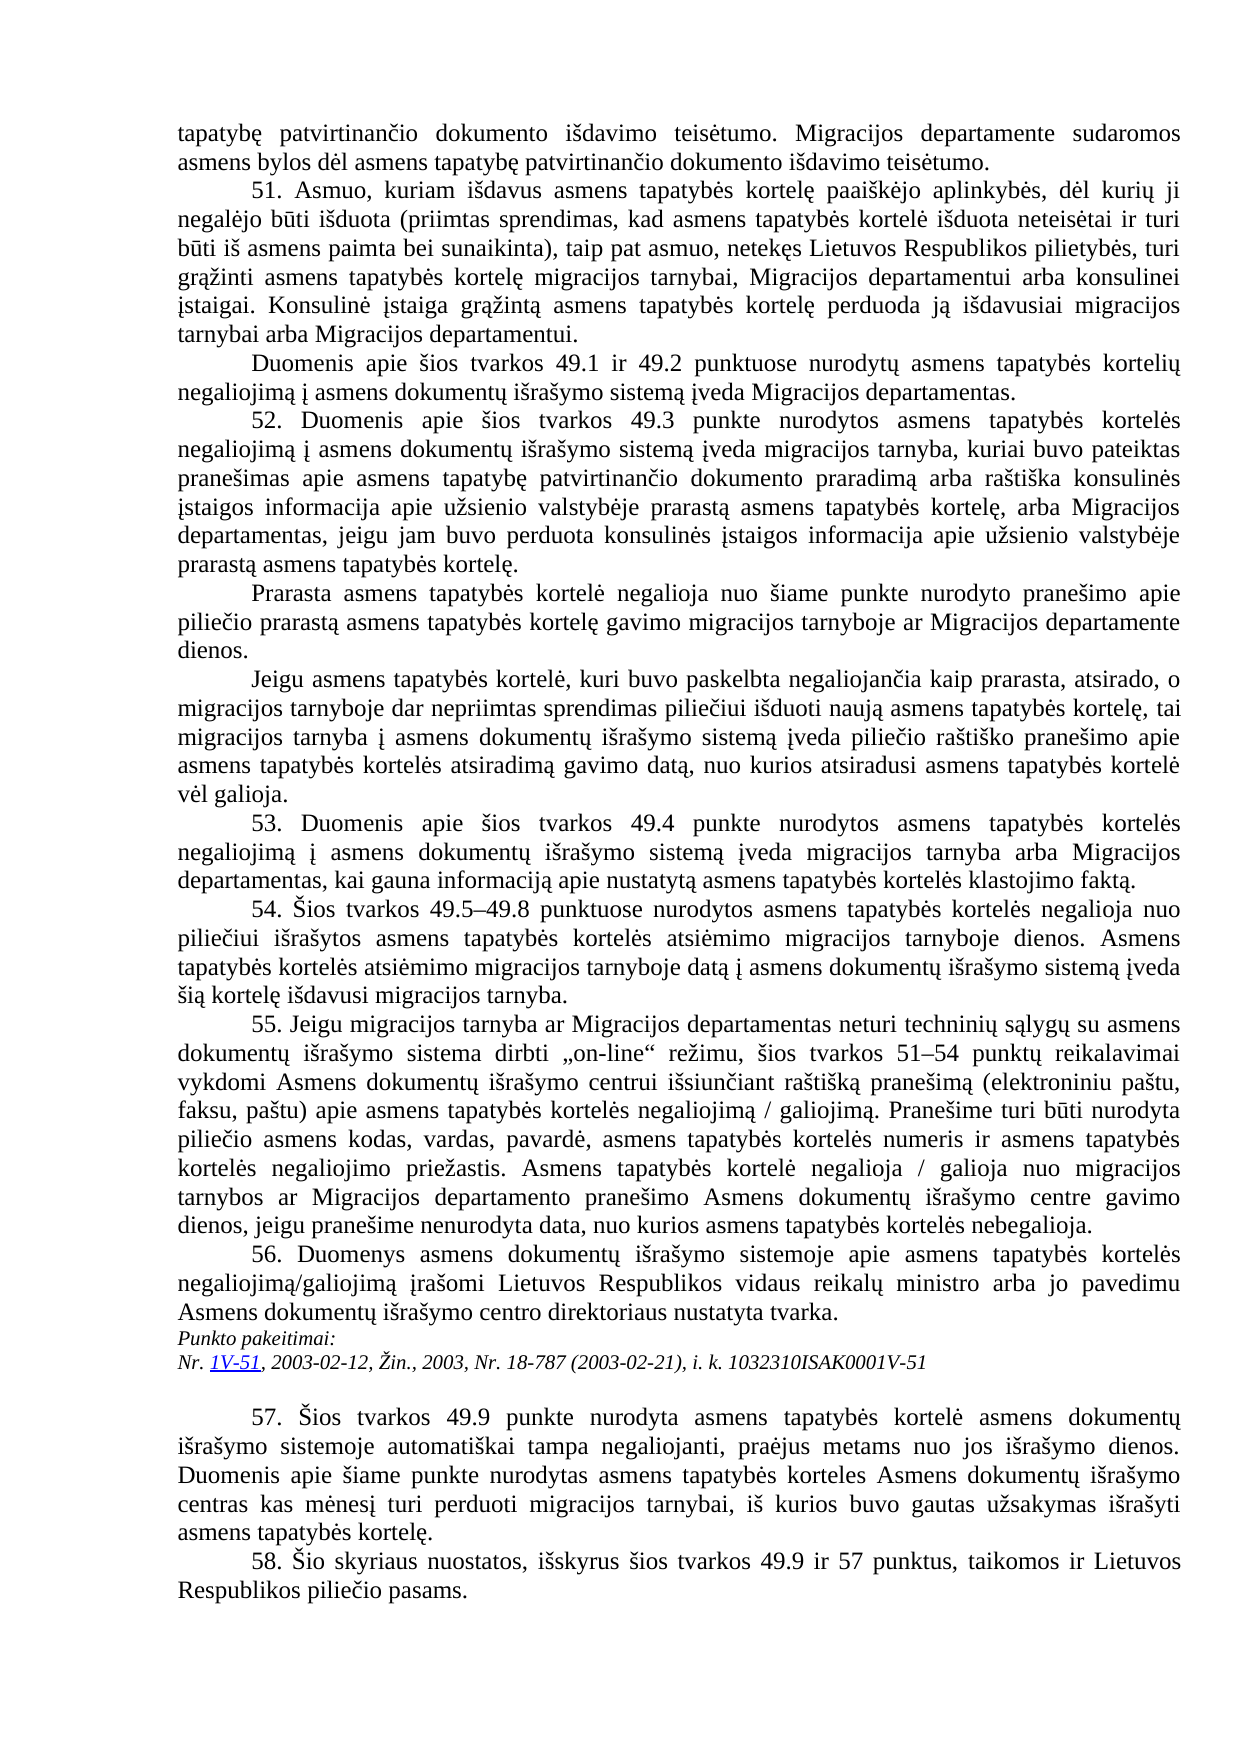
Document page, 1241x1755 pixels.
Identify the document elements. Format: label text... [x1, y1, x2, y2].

text Prarasta asmens tapatybės kortelė negalioja nuo šiame punkte nurodyto pranešimo apie piliečio prarastą asmens tapatybės kortelę gavimo migracijos tarnyboje ar Migracijos departamente dienos. [177, 578, 1181, 664]
text 57. Šios tvarkos 49.9 punkte nurodyta asmens tapatybės kortelė asmens dokumentų išrašymo sistemoje automatiškai tampa negaliojanti, praėjus metams nuo jos išrašymo dienos. Duomenis apie šiame punkte nurodytas asmens tapatybės korteles Asmens dokumentų išrašymo centras kas mėnesį turi perduoti migracijos tarnybai, iš kurios buvo gautas užsakymas išrašyti asmens tapatybės kortelę. [177, 1402, 1181, 1546]
text 54. Šios tvarkos 49.5–49.8 punktuose nurodytos asmens tapatybės kortelės negalioja nuo piliečiui išrašytos asmens tapatybės kortelės atsiėmimo migracijos tarnyboje dienos. Asmens tapatybės kortelės atsiėmimo migracijos tarnyboje datą į asmens dokumentų išrašymo sistemą įveda šią kortelę išdavusi migracijos tarnyba. [177, 894, 1181, 1009]
text 51. Asmuo, kuriam išdavus asmens tapatybės kortelę paaiškėjo aplinkybės, dėl kurių ji negalėjo būti išduota (priimtas sprendimas, kad asmens tapatybės kortelė išduota neteisėtai ir turi būti iš asmens paimta bei sunaikinta), taip pat asmuo, netekęs Lietuvos Respublikos pilietybės, turi grąžinti asmens tapatybės kortelę migracijos tarnybai, Migracijos departamentui arba konsulinei įstaigai. Konsulinė įstaiga grąžintą asmens tapatybės kortelę perduoda ją išdavusiai migracijos tarnybai arba Migracijos departamentui. [177, 176, 1181, 348]
text 53. Duomenis apie šios tvarkos 49.4 punkte nurodytos asmens tapatybės kortelės negaliojimą į asmens dokumentų išrašymo sistemą įveda migracijos tarnyba arba Migracijos departamentas, kai gauna informaciją apie nustatytą asmens tapatybės kortelės klastojimo faktą. [177, 808, 1181, 894]
text 55. Jeigu migracijos tarnyba ar Migracijos departamentas neturi techninių sąlygų su asmens dokumentų išrašymo sistema dirbti „on-line“ režimu, šios tvarkos 51–54 punktų reikalavimai vykdomi Asmens dokumentų išrašymo centrui išsiunčiant raštišką pranešimą (elektroniniu paštu, faksu, paštu) apie asmens tapatybės kortelės negaliojimą / galiojimą. Pranešime turi būti nurodyta piliečio asmens kodas, vardas, pavardė, asmens tapatybės kortelės numeris ir asmens tapatybės kortelės negaliojimo priežastis. Asmens tapatybės kortelė negalioja / galioja nuo migracijos tarnybos ar Migracijos departamento pranešimo Asmens dokumentų išrašymo centre gavimo dienos, jeigu pranešime nenurodyta data, nuo kurios asmens tapatybės kortelės nebegalioja. [177, 1009, 1181, 1239]
text 56. Duomenys asmens dokumentų išrašymo sistemoje apie asmens tapatybės kortelės negaliojimą/galiojimą įrašomi Lietuvos Respublikos vidaus reikalų ministro arba jo pavedimu Asmens dokumentų išrašymo centro direktoriaus nustatyta tvarka. [177, 1239, 1181, 1326]
text Jeigu asmens tapatybės kortelė, kuri buvo paskelbta negaliojančia kaip prarasta, atsirado, o migracijos tarnyboje dar nepriimtas sprendimas piliečiui išduoti naują asmens tapatybės kortelę, tai migracijos tarnyba į asmens dokumentų išrašymo sistemą įveda piliečio raštiško pranešimo apie asmens tapatybės kortelės atsiradimą gavimo datą, nuo kurios atsiradusi asmens tapatybės kortelė vėl galioja. [177, 664, 1181, 808]
text Nr. 1V-51, 2003-02-12, Žin., 2003, Nr. 18-787 (2003-02-21), i. k. 1032310ISAK0001V-51 [177, 1350, 1181, 1374]
text 58. Šio skyriaus nuostatos, išskyrus šios tvarkos 49.9 ir 57 punktus, taikomos ir Lietuvos Respublikos piliečio pasams. [177, 1546, 1181, 1604]
text tapatybę patvirtinančio dokumento išdavimo teisėtumo. Migracijos departamente sudaromos asmens bylos dėl asmens tapatybę patvirtinančio dokumento išdavimo teisėtumo. [177, 118, 1181, 176]
text 52. Duomenis apie šios tvarkos 49.3 punkte nurodytos asmens tapatybės kortelės negaliojimą į asmens dokumentų išrašymo sistemą įveda migracijos tarnyba, kuriai buvo pateiktas pranešimas apie asmens tapatybę patvirtinančio dokumento praradimą arba raštiška konsulinės įstaigos informacija apie užsienio valstybėje prarastą asmens tapatybės kortelę, arba Migracijos departamentas, jeigu jam buvo perduota konsulinės įstaigos informacija apie užsienio valstybėje prarastą asmens tapatybės kortelę. [177, 406, 1181, 578]
text Duomenis apie šios tvarkos 49.1 ir 49.2 punktuose nurodytų asmens tapatybės kortelių negaliojimą į asmens dokumentų išrašymo sistemą įveda Migracijos departamentas. [177, 348, 1181, 406]
text Punkto pakeitimai: [177, 1326, 1181, 1350]
